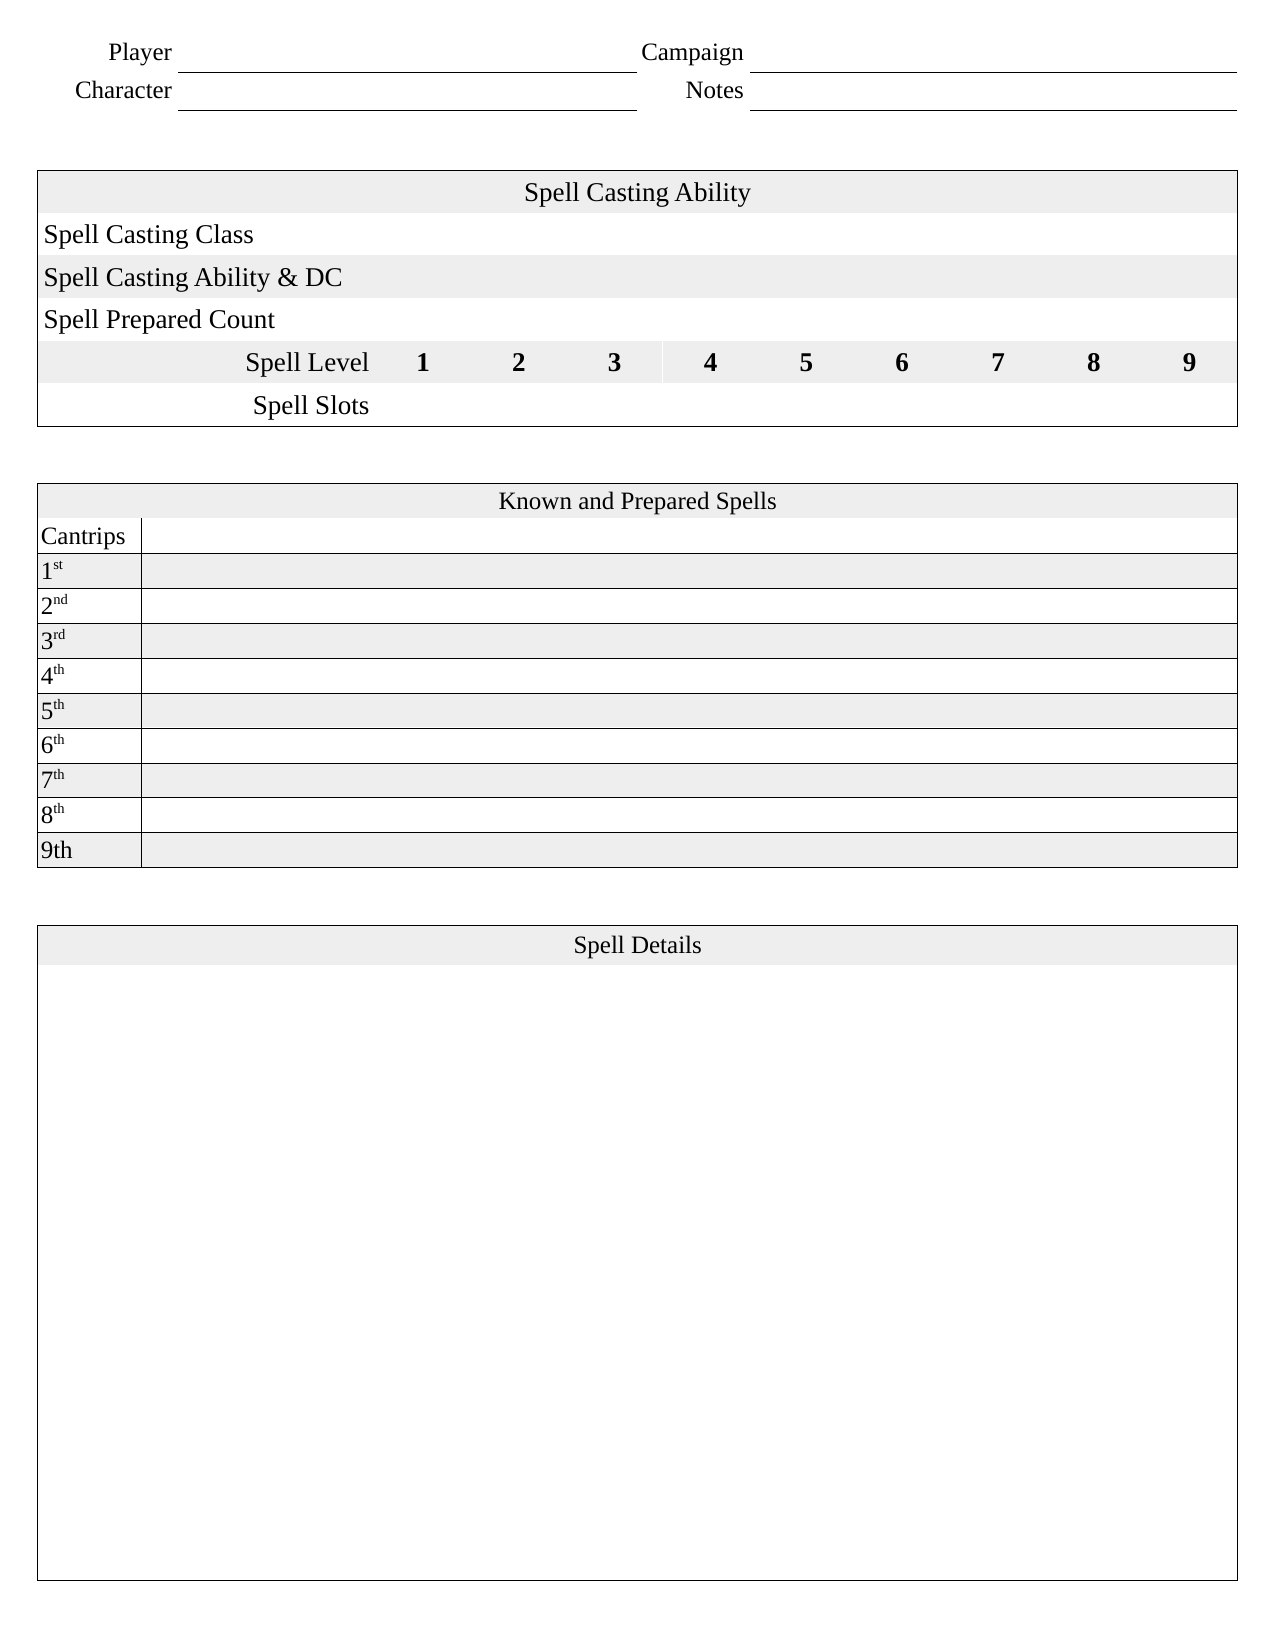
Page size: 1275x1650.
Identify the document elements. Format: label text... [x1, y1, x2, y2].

table_cell [142, 624, 1237, 658]
table_cell [375, 298, 1237, 341]
table_cell 7 [950, 341, 1046, 383]
table_cell Spell Level [38, 341, 375, 383]
table_cell Spell Slots [38, 383, 375, 426]
table_cell [142, 694, 1237, 727]
table_cell [142, 554, 1237, 588]
table_cell [142, 764, 1237, 797]
table_cell [854, 383, 950, 426]
table_cell 1st [38, 554, 141, 588]
table_cell [567, 383, 662, 426]
table_header Known and Prepared Spells [38, 484, 1237, 518]
table_header Spell Casting Ability [38, 171, 1237, 213]
table_cell [663, 383, 758, 426]
table_cell [375, 213, 1237, 255]
table_cell [950, 383, 1046, 426]
table_cell Spell Casting Class [38, 213, 375, 255]
table_cell 4 [663, 341, 758, 383]
table_cell Spell Prepared Count [38, 298, 375, 341]
table_cell [142, 589, 1237, 623]
table_cell 1 [375, 341, 471, 383]
table_cell [1046, 383, 1141, 426]
table_cell Spell Casting Ability & DC [38, 255, 375, 298]
table_cell 6 [854, 341, 950, 383]
table_cell 7th [38, 764, 141, 797]
table_cell 9th [38, 833, 141, 867]
table_cell 5th [38, 694, 141, 727]
table_cell [38, 965, 1237, 1580]
table_cell [758, 383, 854, 426]
table_cell [142, 659, 1237, 693]
table_cell [142, 798, 1237, 832]
table_header Spell Details [38, 926, 1237, 965]
table_cell 8 [1046, 341, 1141, 383]
table_cell Cantrips [38, 518, 141, 553]
table_cell 9 [1141, 341, 1237, 383]
table_cell 2nd [38, 589, 141, 623]
table_cell 6th [38, 729, 141, 762]
table_cell [142, 729, 1237, 762]
table_cell 8th [38, 798, 141, 832]
table_cell 3rd [38, 624, 141, 658]
table_cell [375, 255, 1237, 298]
table_cell 5 [758, 341, 854, 383]
table_cell [471, 383, 567, 426]
table_cell 3 [567, 341, 662, 383]
table_cell [142, 833, 1237, 867]
table_cell [1141, 383, 1237, 426]
table_cell 4th [38, 659, 141, 693]
table_cell 2 [471, 341, 567, 383]
table_cell [142, 518, 1237, 553]
table_cell [375, 383, 471, 426]
